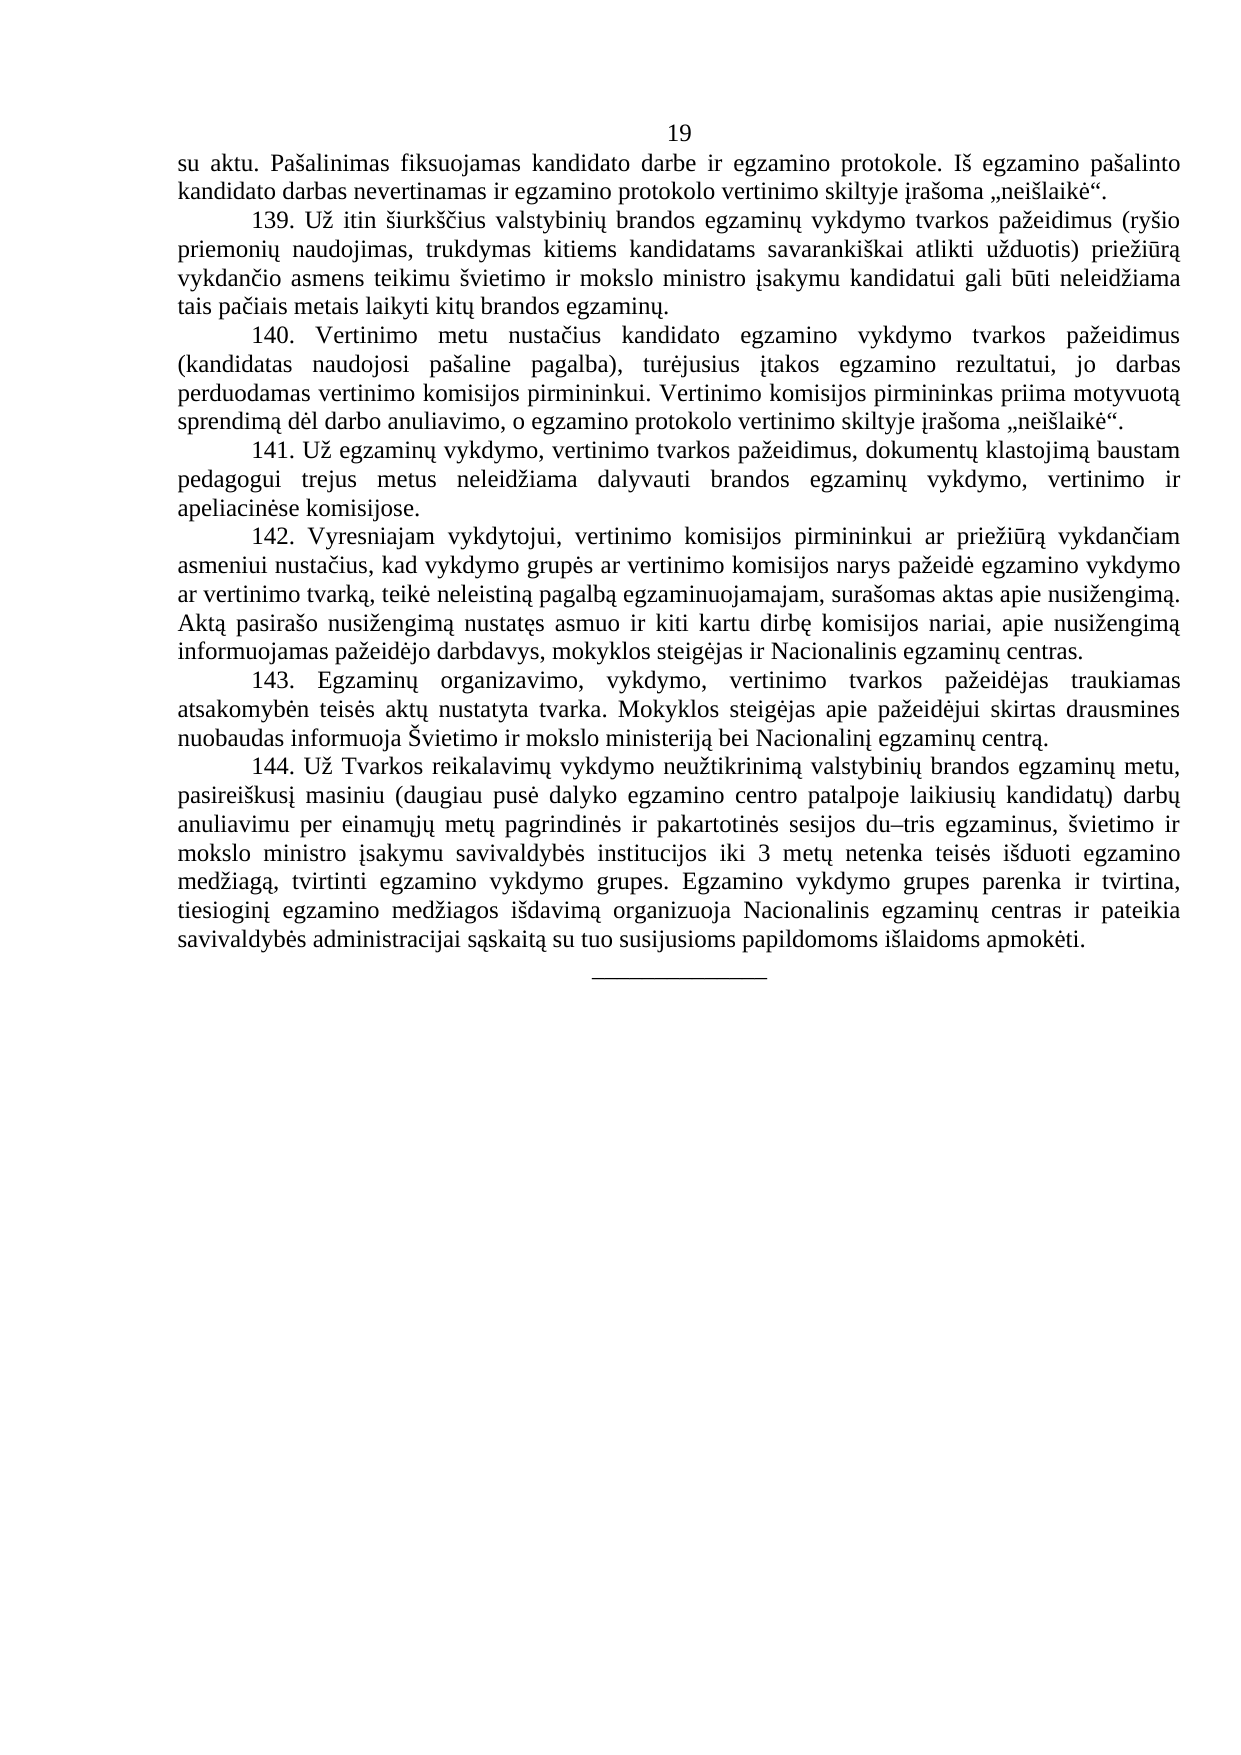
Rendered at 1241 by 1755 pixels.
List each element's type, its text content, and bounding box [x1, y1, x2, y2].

text 139. Už itin šiurkščius valstybinių brandos egzaminų vykdymo tvarkos pažeidimus (ryšio priemonių naudojimas, trukdymas kitiems kandidatams savarankiškai atlikti užduotis) priežiūrą vykdančio asmens teikimu švietimo ir mokslo ministro įsakymu kandidatui gali būti neleidžiama tais pačiais metais laikyti kitų brandos egzaminų. [177, 205, 1181, 320]
text su aktu. Pašalinimas fiksuojamas kandidato darbe ir egzamino protokole. Iš egzamino pašalinto kandidato darbas nevertinamas ir egzamino protokolo vertinimo skiltyje įrašoma „neišlaikė“. [177, 148, 1181, 205]
text 140. Vertinimo metu nustačius kandidato egzamino vykdymo tvarkos pažeidimus (kandidatas naudojosi pašaline pagalba), turėjusius įtakos egzamino rezultatui, jo darbas perduodamas vertinimo komisijos pirmininkui. Vertinimo komisijos pirmininkas priima motyvuotą sprendimą dėl darbo anuliavimo, o egzamino protokolo vertinimo skiltyje įrašoma „neišlaikė“. [177, 320, 1181, 435]
text 143. Egzaminų organizavimo, vykdymo, vertinimo tvarkos pažeidėjas traukiamas atsakomybėn teisės aktų nustatyta tvarka. Mokyklos steigėjas apie pažeidėjui skirtas drausmines nuobaudas informuoja Švietimo ir mokslo ministeriją bei Nacionalinį egzaminų centrą. [177, 665, 1181, 751]
text 141. Už egzaminų vykdymo, vertinimo tvarkos pažeidimus, dokumentų klastojimą baustam pedagogui trejus metus neleidžiama dalyvauti brandos egzaminų vykdymo, vertinimo ir apeliacinėse komisijose. [177, 435, 1181, 521]
text ______________ [177, 953, 1181, 981]
text 142. Vyresniajam vykdytojui, vertinimo komisijos pirmininkui ar priežiūrą vykdančiam asmeniui nustačius, kad vykdymo grupės ar vertinimo komisijos narys pažeidė egzamino vykdymo ar vertinimo tvarką, teikė neleistiną pagalbą egzaminuojamajam, surašomas aktas apie nusižengimą. Aktą pasirašo nusižengimą nustatęs asmuo ir kiti kartu dirbę komisijos nariai, apie nusižengimą informuojamas pažeidėjo darbdavys, mokyklos steigėjas ir Nacionalinis egzaminų centras. [177, 521, 1181, 665]
text 144. Už Tvarkos reikalavimų vykdymo neužtikrinimą valstybinių brandos egzaminų metu, pasireiškusį masiniu (daugiau pusė dalyko egzamino centro patalpoje laikiusių kandidatų) darbų anuliavimu per einamųjų metų pagrindinės ir pakartotinės sesijos du–tris egzaminus, švietimo ir mokslo ministro įsakymu savivaldybės institucijos iki 3 metų netenka teisės išduoti egzamino medžiagą, tvirtinti egzamino vykdymo grupes. Egzamino vykdymo grupes parenka ir tvirtina, tiesioginį egzamino medžiagos išdavimą organizuoja Nacionalinis egzaminų centras ir pateikia savivaldybės administracijai sąskaitą su tuo susijusioms papildomoms išlaidoms apmokėti. [177, 751, 1181, 953]
